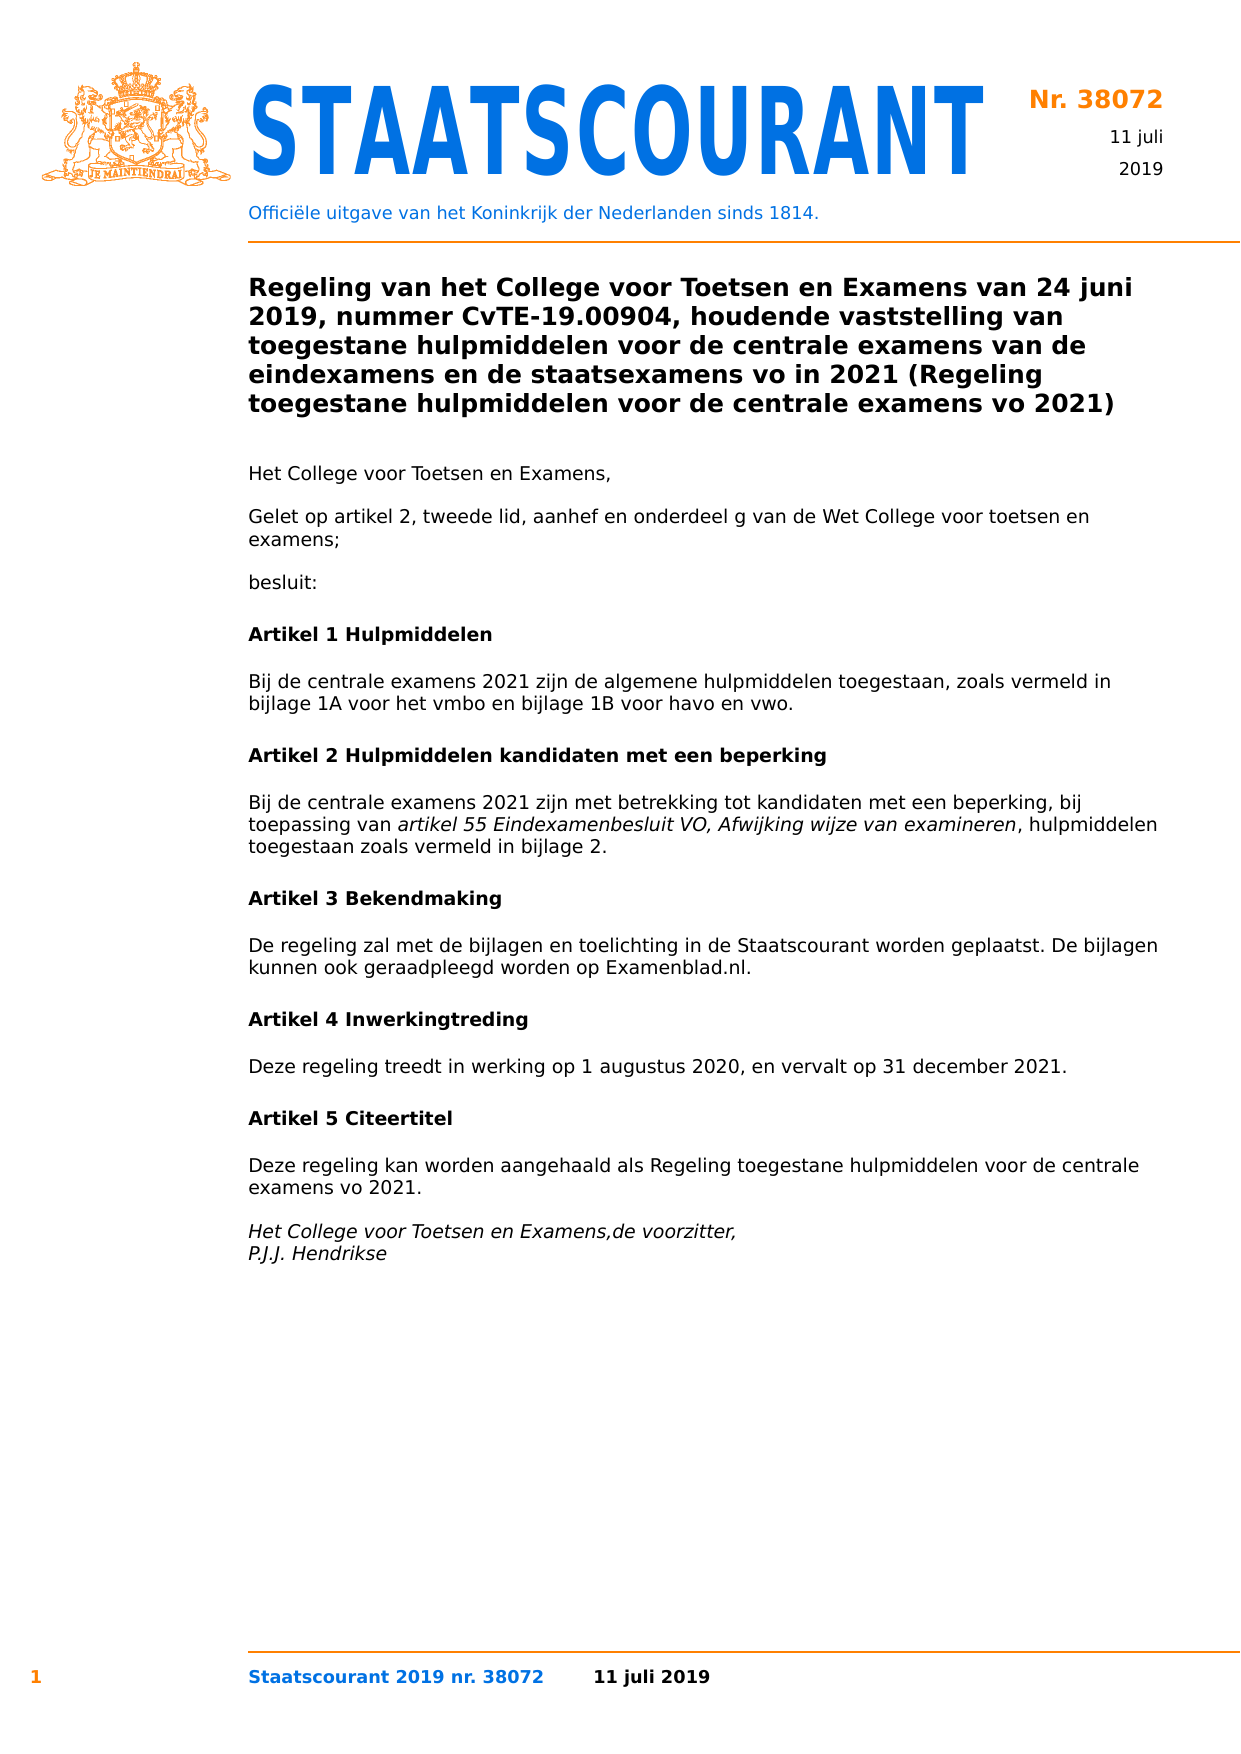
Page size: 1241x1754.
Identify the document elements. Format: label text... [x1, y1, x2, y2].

table_header STAATSCOURANT [248, 62, 998, 203]
subtitle Regeling van het College voor Toetsen en Examens van 24 juni 2019, nummer CvTE-19.00904, houdende vaststelling van toegestane hulpmiddelen voor de centrale examens van de eindexamens en de staatsexamens vo in 2021 (Regeling toegestane hulpmiddelen voor de centrale examens vo 2021) [248, 273, 1163, 419]
subtitle Artikel 5 Citeertitel [248, 1108, 1163, 1130]
text Bij de centrale examens 2021 zijn de algemene hulpmiddelen toegestaan, zoals vermeld in bijlage 1A voor het vmbo en bijlage 1B voor havo en vwo. [248, 671, 1163, 715]
table_header Nr. 38072 [998, 62, 1240, 121]
text Het College voor Toetsen en Examens,de voorzitter, P.J.J. Hendrikse [248, 1221, 1163, 1265]
table_cell 11 juli [998, 121, 1240, 153]
table_header [25, 62, 248, 241]
text Deze regeling kan worden aangehaald als Regeling toegestane hulpmiddelen voor de centrale examens vo 2021. [248, 1155, 1163, 1199]
picture [41, 62, 231, 186]
text Deze regeling treedt in werking op 1 augustus 2020, en vervalt op 31 december 2021. [248, 1056, 1163, 1078]
text De regeling zal met de bijlagen en toelichting in de Staatscourant worden geplaatst. De bijlagen kunnen ook geraadpleegd worden op Examenblad.nl. [248, 935, 1163, 979]
subtitle Artikel 1 Hulpmiddelen [248, 624, 1163, 646]
text Bij de centrale examens 2021 zijn met betrekking tot kandidaten met een beperking, bij toepassing van artikel 55 Eindexamenbesluit VO, Afwijking wijze van examineren, hulpmiddelen toegestaan zoals vermeld in bijlage 2. [248, 792, 1163, 858]
text Gelet op artikel 2, tweede lid, aanhef en onderdeel g van de Wet College voor toetsen en examens; [248, 506, 1163, 550]
text besluit: [248, 572, 1163, 594]
subtitle Artikel 3 Bekendmaking [248, 888, 1163, 910]
subtitle Artikel 4 Inwerkingtreding [248, 1009, 1163, 1031]
subtitle Artikel 2 Hulpmiddelen kandidaten met een beperking [248, 745, 1163, 767]
table_cell Officiële uitgave van het Koninkrijk der Nederlanden sinds 1814. [248, 203, 1240, 241]
table_cell 2019 [998, 153, 1240, 203]
text Het College voor Toetsen en Examens, [248, 463, 1163, 484]
